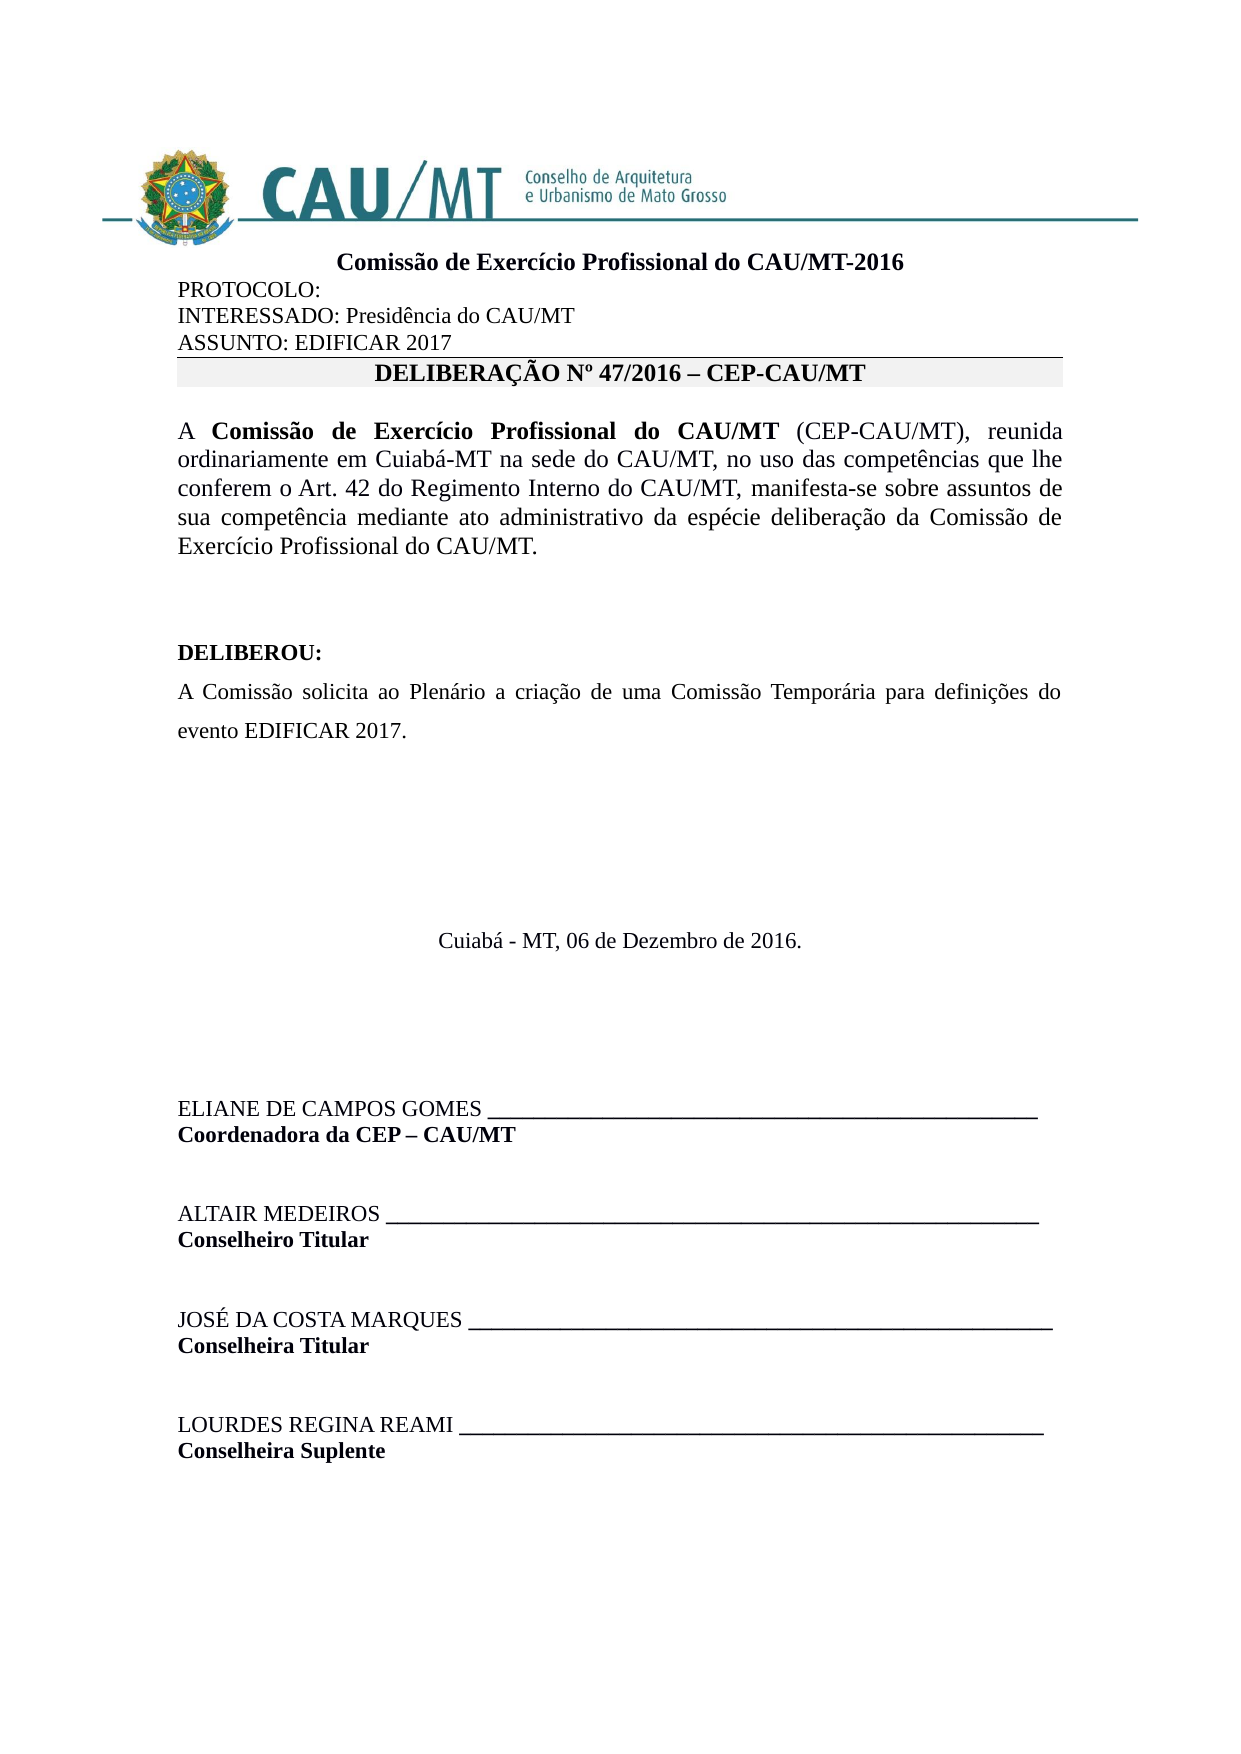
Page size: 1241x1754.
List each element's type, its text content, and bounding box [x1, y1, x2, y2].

text Conselheiro Titular [177, 1227, 1063, 1253]
text Conselheira Titular [177, 1332, 1063, 1358]
text A Comissão solicita ao Plenário a criação de uma Comissão Temporária para definições do evento EDIFICAR 2017. [177, 678, 1063, 744]
text DELIBERAÇÃO Nº 47/2016 – CEP-CAU/MT [177, 358, 1063, 387]
text PROTOCOLO: [177, 276, 1063, 302]
text A Comissão de Exercício Profissional do CAU/MT (CEP-CAU/MT), reunida ordinariamente em Cuiabá-MT na sede do CAU/MT, no uso das competências que lhe conferem o Art. 42 do Regimento Interno do CAU/MT, manifesta-se sobre assuntos de sua competência mediante ato administrativo da espécie deliberação da Comissão de Exercício Profissional do CAU/MT. [177, 416, 1063, 559]
text DELIBEROU: [177, 638, 1063, 665]
text ALTAIR MEDEIROS _________________________________________________________ [177, 1200, 1063, 1227]
text LOURDES REGINA REAMI ___________________________________________________ [177, 1411, 1063, 1437]
text Cuiabá - MT, 06 de Dezembro de 2016. [177, 927, 1063, 953]
text INTERESSADO: Presidência do CAU/MT [177, 302, 1063, 326]
text ASSUNTO: EDIFICAR 2017 [177, 326, 1063, 357]
text Coordenadora da CEP – CAU/MT [177, 1121, 1063, 1147]
text Conselheira Suplente [177, 1437, 1063, 1464]
text JOSÉ DA COSTA MARQUES ___________________________________________________ [177, 1306, 1063, 1332]
picture [102, 147, 1139, 248]
text Comissão de Exercício Profissional do CAU/MT-2016 [177, 248, 1063, 276]
text ELIANE DE CAMPOS GOMES ________________________________________________ [177, 1095, 1063, 1121]
